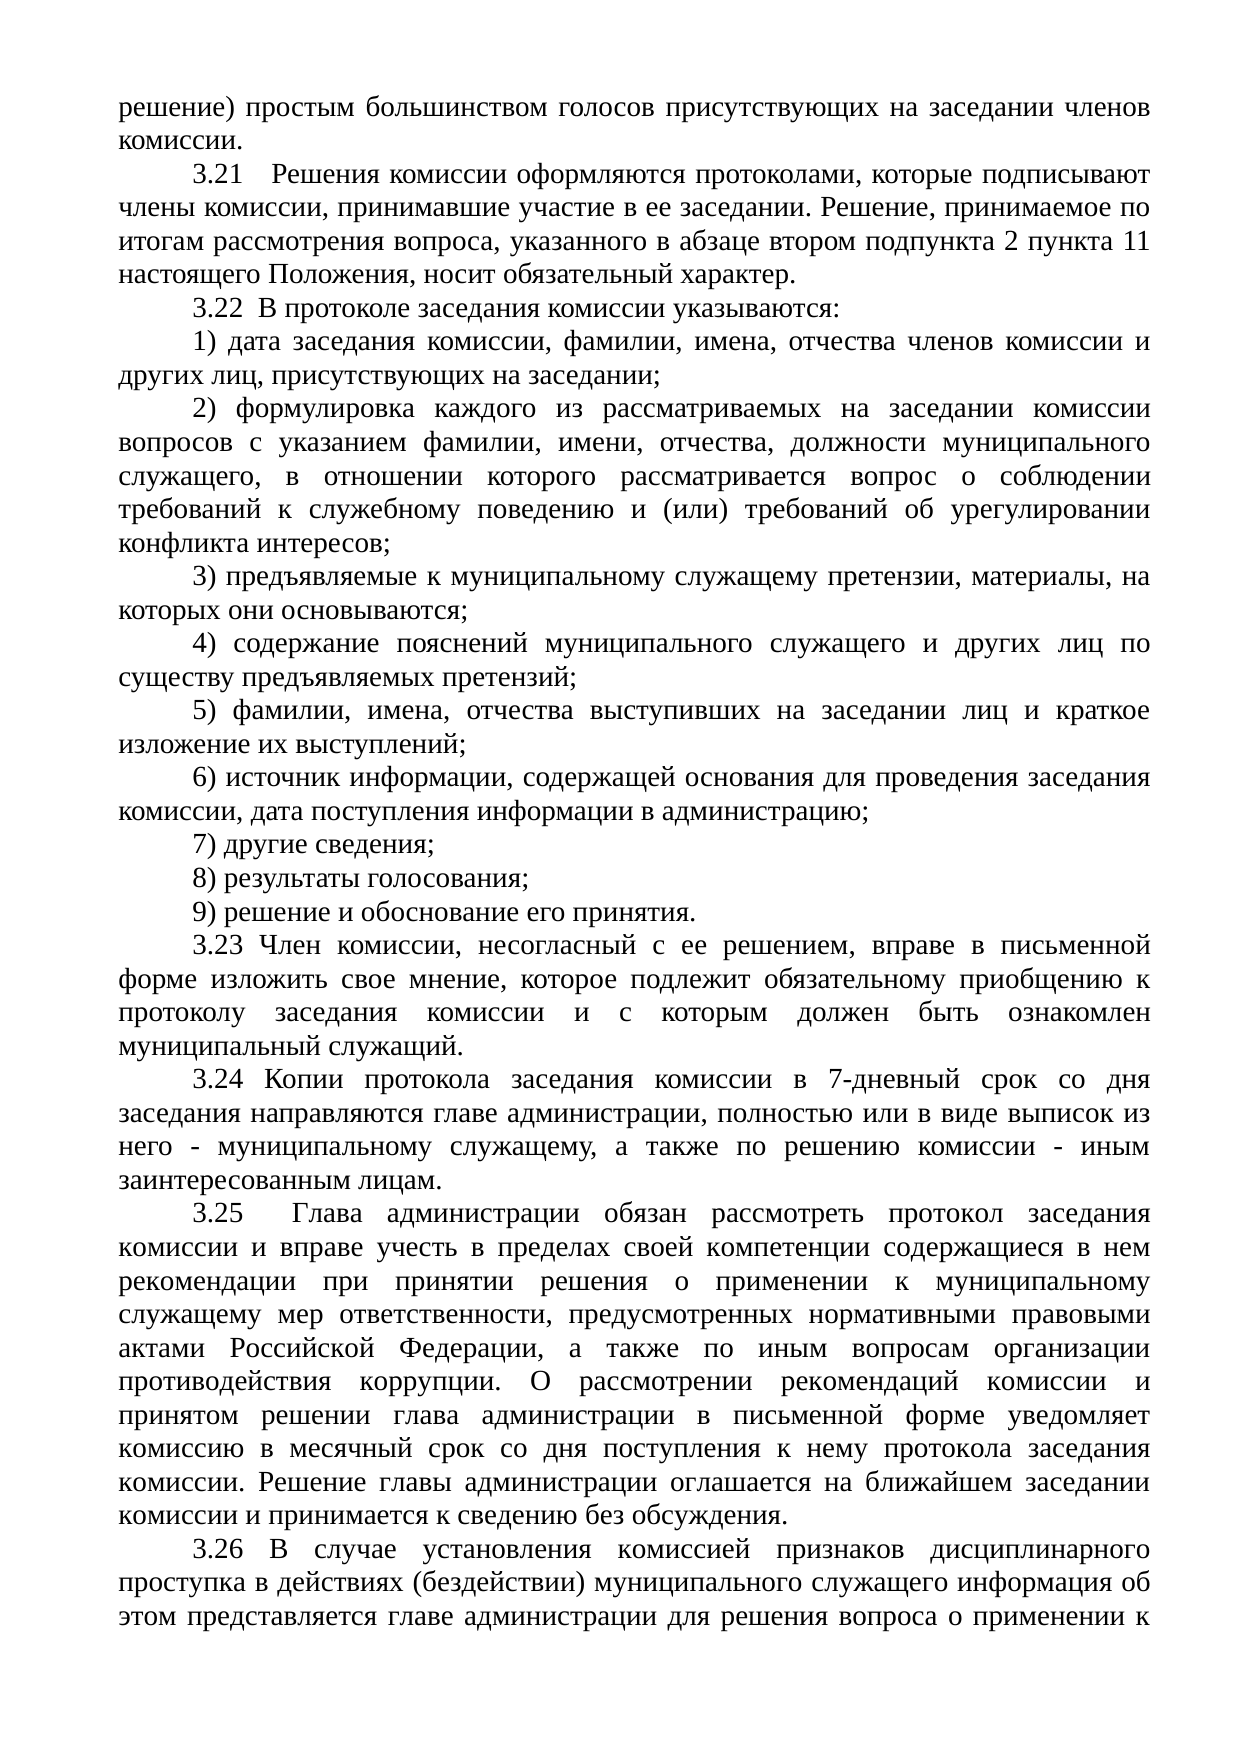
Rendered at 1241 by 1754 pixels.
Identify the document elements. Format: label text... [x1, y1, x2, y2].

text 3.26 В случае установления комиссией признаков дисциплинарного проступка в действиях (бездействии) муниципального служащего информация об этом представляется главе администрации для решения вопроса о применении к [118, 1531, 1151, 1632]
text 3) предъявляемые к муниципальному служащему претензии, материалы, на которых они основываются; [118, 558, 1151, 625]
text 9) решение и обоснование его принятия. [118, 894, 1151, 927]
text 1) дата заседания комиссии, фамилии, имена, отчества членов комиссии и других лиц, присутствующих на заседании; [118, 323, 1151, 391]
text 3.24 Копии протокола заседания комиссии в 7-дневный срок со дня заседания направляются главе администрации, полностью или в виде выписок из него - муниципальному служащему, а также по решению комиссии - иным заинтересованным лицам. [118, 1061, 1151, 1196]
text 4) содержание пояснений муниципального служащего и других лиц по существу предъявляемых претензий; [118, 625, 1151, 692]
text 3.21 Решения комиссии оформляются протоколами, которые подписывают члены комиссии, принимавшие участие в ее заседании. Решение, принимаемое по итогам рассмотрения вопроса, указанного в абзаце втором подпункта 2 пункта 11 настоящего Положения, носит обязательный характер. [118, 156, 1151, 290]
text 6) источник информации, содержащей основания для проведения заседания комиссии, дата поступления информации в администрацию; [118, 759, 1151, 827]
text 8) результаты голосования; [118, 860, 1151, 894]
text 2) формулировка каждого из рассматриваемых на заседании комиссии вопросов с указанием фамилии, имени, отчества, должности муниципального служащего, в отношении которого рассматривается вопрос о соблюдении требований к служебному поведению и (или) требований об урегулировании конфликта интересов; [118, 391, 1151, 558]
text 5) фамилии, имена, отчества выступивших на заседании лиц и краткое изложение их выступлений; [118, 692, 1151, 759]
text 3.22 В протоколе заседания комиссии указываются: [118, 290, 1151, 323]
text решение) простым большинством голосов присутствующих на заседании членов комиссии. [118, 89, 1151, 156]
text 7) другие сведения; [118, 827, 1151, 860]
text 3.25 Глава администрации обязан рассмотреть протокол заседания комиссии и вправе учесть в пределах своей компетенции содержащиеся в нем рекомендации при принятии решения о применении к муниципальному служащему мер ответственности, предусмотренных нормативными правовыми актами Российской Федерации, а также по иным вопросам организации противодействия коррупции. О рассмотрении рекомендаций комиссии и принятом решении глава администрации в письменной форме уведомляет комиссию в месячный срок со дня поступления к нему протокола заседания комиссии. Решение главы администрации оглашается на ближайшем заседании комиссии и принимается к сведению без обсуждения. [118, 1196, 1151, 1531]
text 3.23 Член комиссии, несогласный с ее решением, вправе в письменной форме изложить свое мнение, которое подлежит обязательному приобщению к протоколу заседания комиссии и с которым должен быть ознакомлен муниципальный служащий. [118, 927, 1151, 1061]
